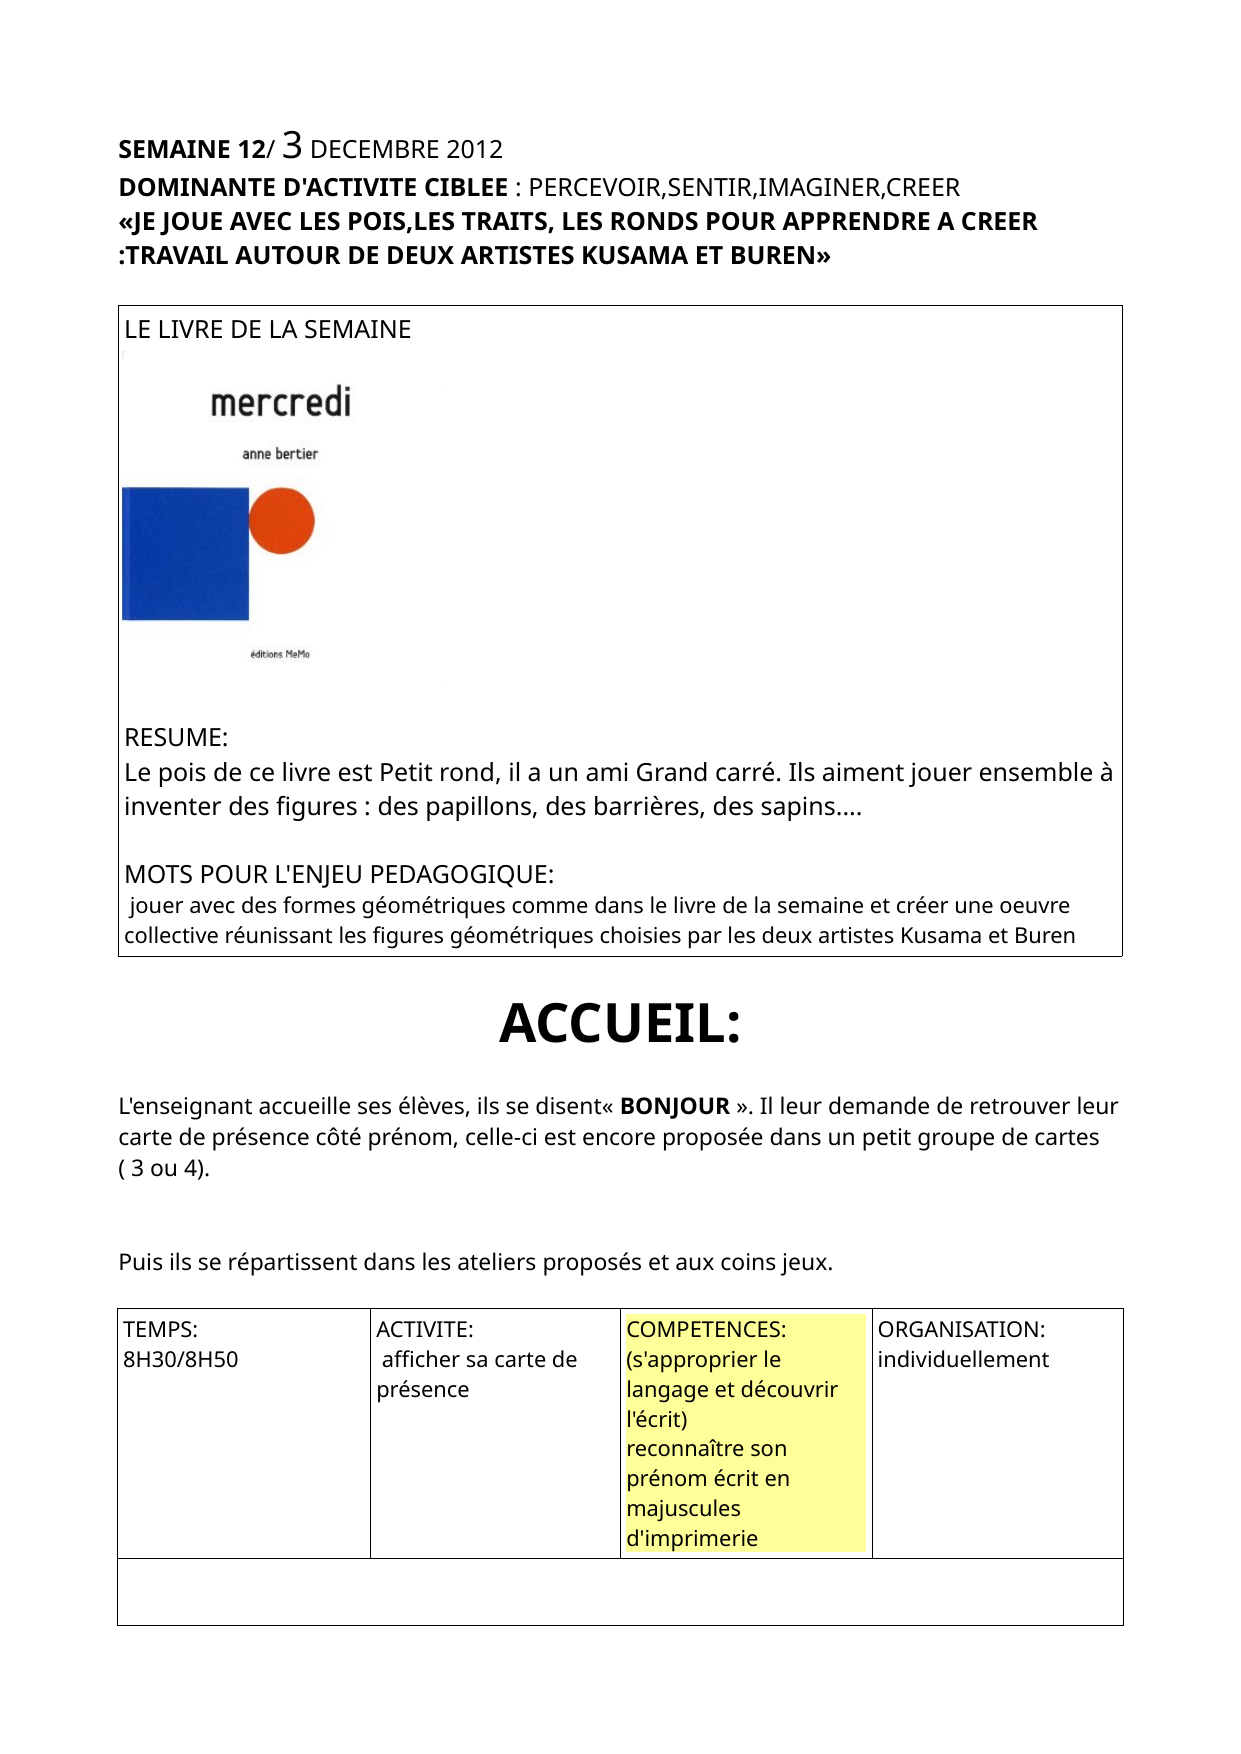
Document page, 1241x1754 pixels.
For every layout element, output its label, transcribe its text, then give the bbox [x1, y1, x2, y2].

text ACCUEIL: [118, 984, 1122, 1058]
text «JE JOUE AVEC LES POIS,LES TRAITS, LES RONDS POUR APPRENDRE A CREER :TRAVAIL AUTOUR DE DEUX ARTISTES KUSAMA ET BUREN» [118, 203, 1122, 271]
table_header COMPETENCES: (s'approprier le langage et découvrir l'écrit) reconnaître son prénom écrit en majuscules d'imprimerie [621, 1309, 872, 1558]
table_header ACTIVITE: afficher sa carte de présence [371, 1309, 620, 1558]
table_header LE LIVRE DE LA SEMAINE RESUME: Le pois de ce livre est Petit rond, il a un ami Grand carré. Ils aiment jouer ensemble à inventer des figures : des papillons, des barrières, des sapins.... MOTS POUR L'ENJEU PEDAGOGIQUE: jouer avec des formes géométriques comme dans le livre de la semaine et créer une oeuvre collective réunissant les figures géométriques choisies par les deux artistes Kusama et Buren [119, 306, 1122, 956]
text Puis ils se répartissent dans les ateliers proposés et aux coins jeux. [118, 1246, 1122, 1277]
text DOMINANTE D'ACTIVITE CIBLEE : PERCEVOIR,SENTIR,IMAGINER,CREER [118, 169, 1122, 203]
table_header [118, 1559, 1123, 1625]
table_header ORGANISATION: individuellement [873, 1309, 1123, 1558]
text L'enseignant accueille ses élèves, ils se disent« BONJOUR ». Il leur demande de retrouver leur carte de présence côté prénom, celle-ci est encore proposée dans un petit groupe de cartes ( 3 ou 4). [118, 1089, 1122, 1183]
picture [120, 351, 448, 686]
table_header TEMPS: 8H30/8H50 [118, 1309, 370, 1558]
text SEMAINE 12/ 3 DECEMBRE 2012 [118, 118, 1122, 169]
